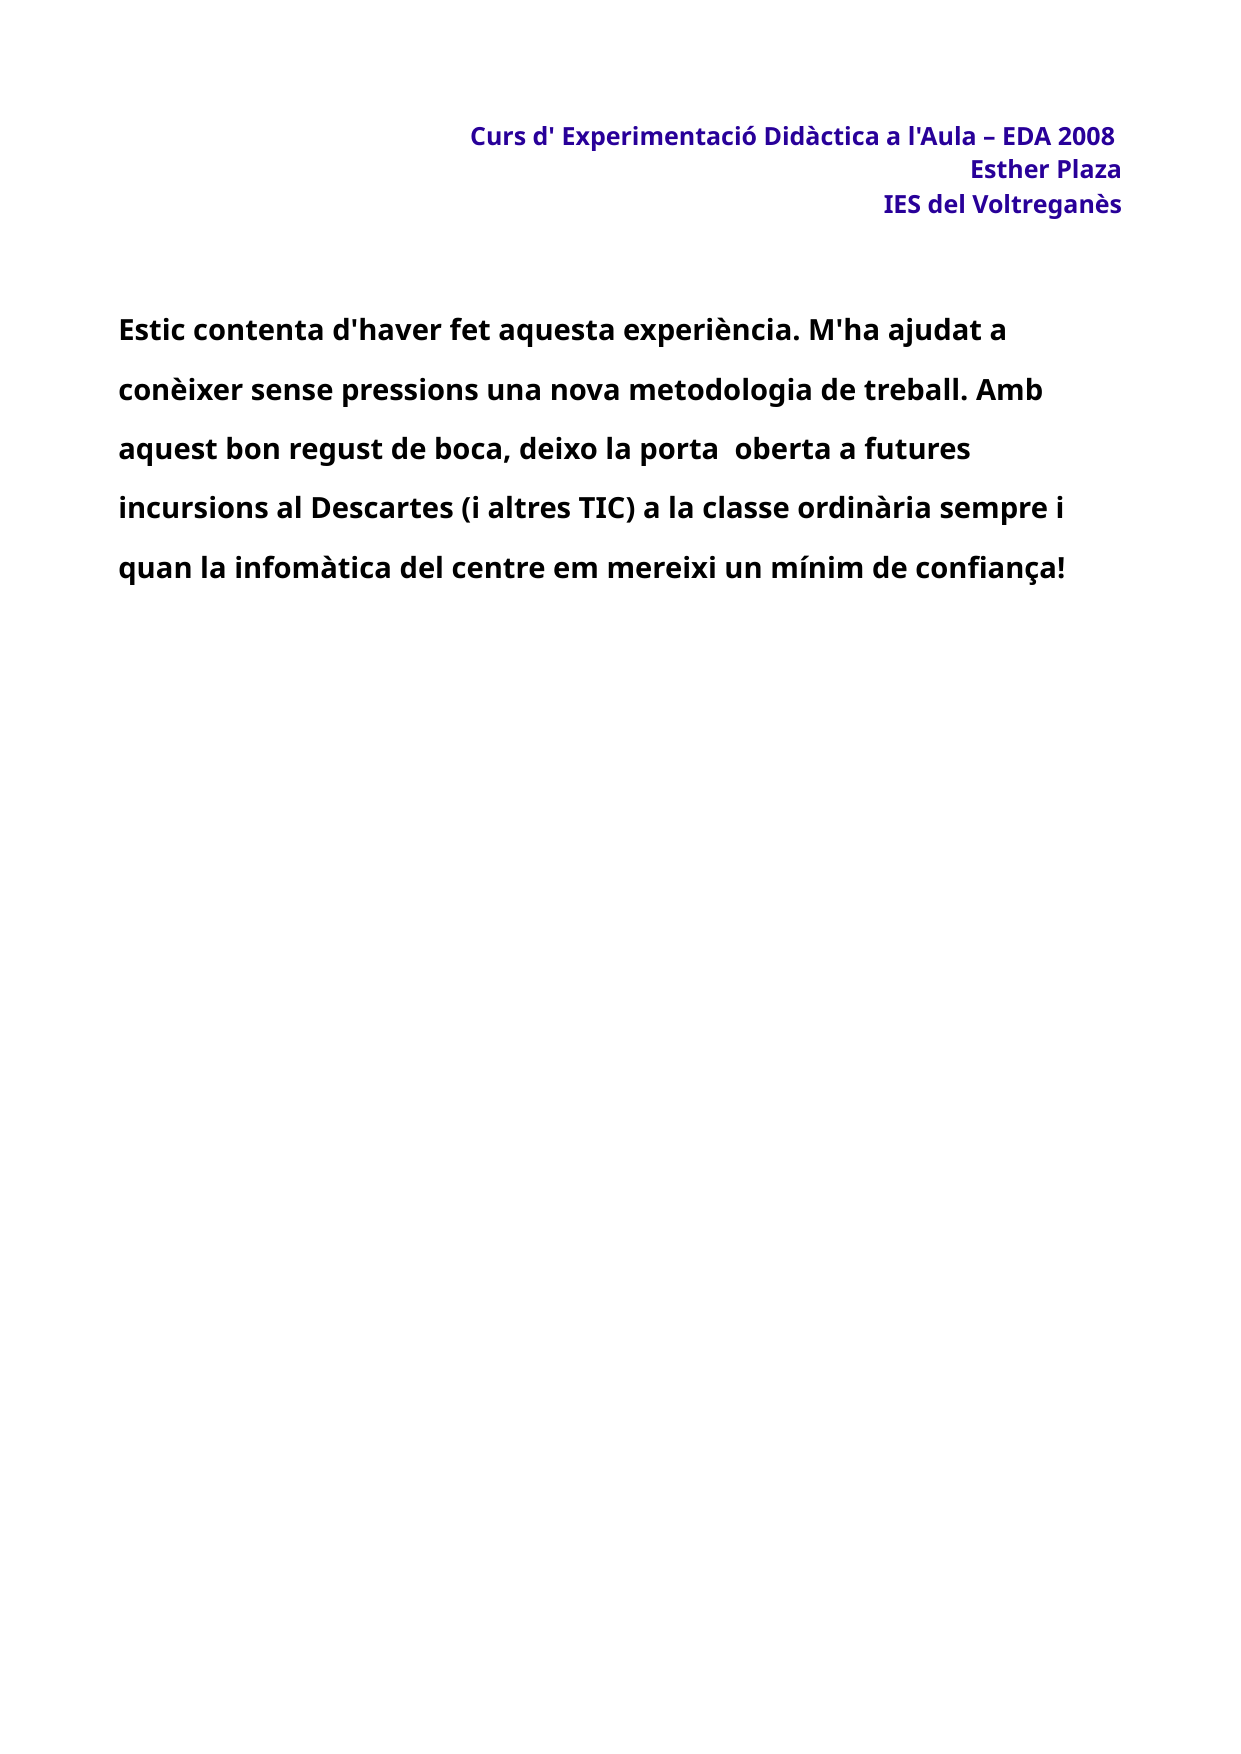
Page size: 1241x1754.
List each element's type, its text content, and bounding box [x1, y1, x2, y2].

text Estic contenta d'haver fet aquesta experiència. M'ha ajudat a conèixer sense pressions una nova metodologia de treball. Amb aquest bon regust de boca, deixo la porta oberta a futures incursions al Descartes (i altres TIC) a la classe ordinària sempre i quan la infomàtica del centre em mereixi un mínim de confiança! [118, 309, 1122, 587]
